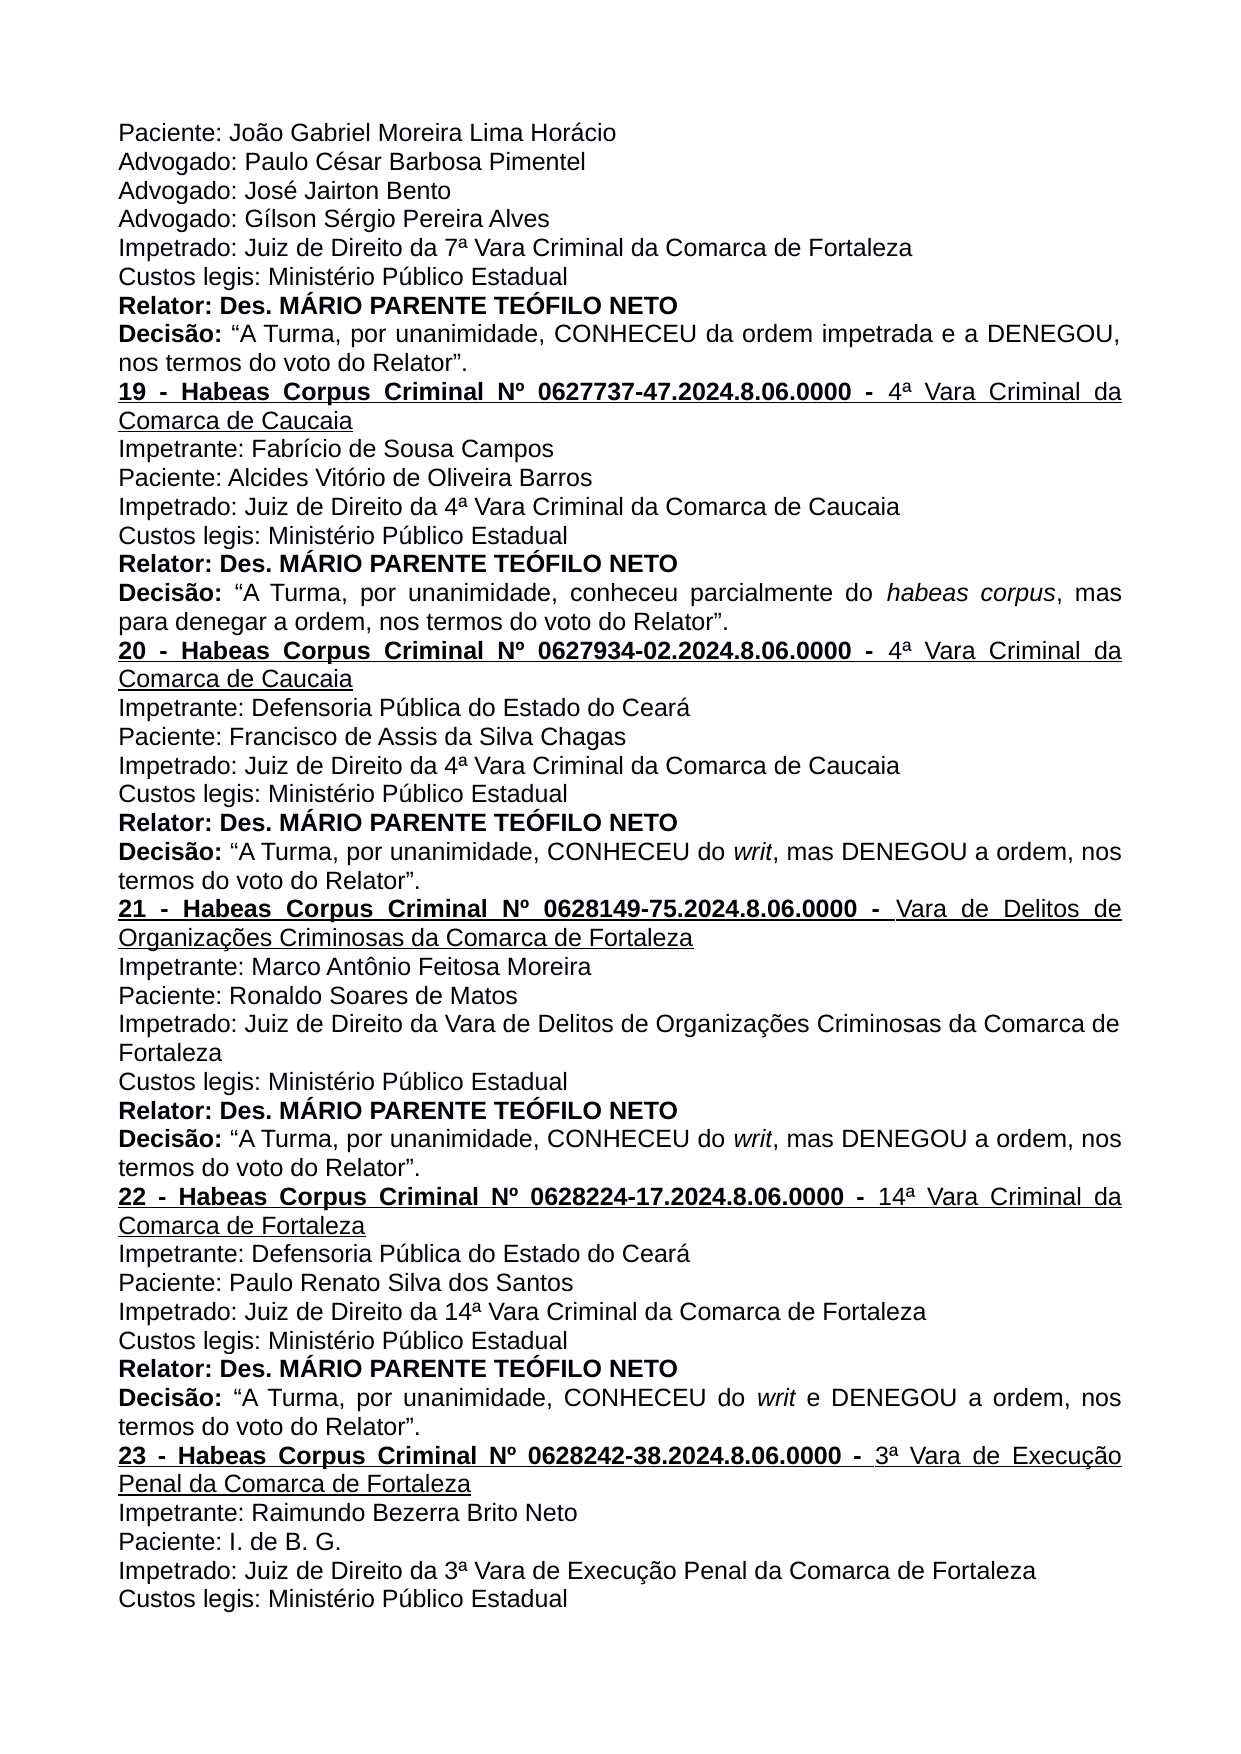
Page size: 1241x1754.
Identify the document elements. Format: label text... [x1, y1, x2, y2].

text Custos legis: Ministério Público Estadual [118, 1326, 1122, 1354]
text Organizações Criminosas da Comarca de Fortaleza [118, 920, 1122, 952]
text Impetrante: Raimundo Bezerra Brito Neto [118, 1498, 1122, 1527]
text 21 - Habeas Corpus Criminal Nº 0628149-75.2024.8.06.0000 - Vara de Delitos de [118, 894, 1122, 919]
text Decisão: “A Turma, por unanimidade, CONHECEU do writ, mas DENEGOU a ordem, nos termos do voto do Relator”. [118, 837, 1122, 894]
text Impetrado: Juiz de Direito da Vara de Delitos de Organizações Criminosas da Comarca de Fortaleza [118, 1009, 1122, 1067]
text Impetrado: Juiz de Direito da 3ª Vara de Execução Penal da Comarca de Fortaleza [118, 1556, 1122, 1584]
text 22 - Habeas Corpus Criminal Nº 0628224-17.2024.8.06.0000 - 14ª Vara Criminal da [118, 1182, 1122, 1207]
text Relator: Des. MÁRIO PARENTE TEÓFILO NETO [118, 808, 1122, 837]
text Custos legis: Ministério Público Estadual [118, 262, 1122, 291]
text Impetrado: Juiz de Direito da 4ª Vara Criminal da Comarca de Caucaia [118, 751, 1122, 779]
text Custos legis: Ministério Público Estadual [118, 779, 1122, 808]
text 20 - Habeas Corpus Criminal Nº 0627934-02.2024.8.06.0000 - 4ª Vara Criminal da [118, 636, 1122, 661]
text Impetrado: Juiz de Direito da 7ª Vara Criminal da Comarca de Fortaleza [118, 233, 1122, 262]
text Impetrante: Marco Antônio Feitosa Moreira [118, 952, 1122, 981]
text Decisão: “A Turma, por unanimidade, CONHECEU da ordem impetrada e a DENEGOU, nos termos do voto do Relator”. [118, 319, 1122, 377]
text Paciente: Alcides Vitório de Oliveira Barros [118, 463, 1122, 492]
text Decisão: “A Turma, por unanimidade, CONHECEU do writ, mas DENEGOU a ordem, nos termos do voto do Relator”. [118, 1124, 1122, 1182]
text Comarca de Caucaia [118, 662, 1122, 693]
text Impetrante: Defensoria Pública do Estado do Ceará [118, 1239, 1122, 1268]
text Custos legis: Ministério Público Estadual [118, 521, 1122, 549]
text Paciente: João Gabriel Moreira Lima Horácio [118, 118, 1122, 147]
text 23 - Habeas Corpus Criminal Nº 0628242-38.2024.8.06.0000 - 3ª Vara de Execução Penal da Comarca de Fortaleza [118, 1441, 1122, 1498]
text Decisão: “A Turma, por unanimidade, conheceu parcialmente do habeas corpus, mas para denegar a ordem, nos termos do voto do Relator”. [118, 578, 1122, 636]
text Relator: Des. MÁRIO PARENTE TEÓFILO NETO [118, 549, 1122, 578]
text Paciente: Paulo Renato Silva dos Santos [118, 1268, 1122, 1297]
text Impetrado: Juiz de Direito da 4ª Vara Criminal da Comarca de Caucaia [118, 492, 1122, 521]
text Advogado: Paulo César Barbosa Pimentel [118, 147, 1122, 176]
text Advogado: José Jairton Bento [118, 176, 1122, 204]
text Paciente: I. de B. G. [118, 1527, 1122, 1556]
text Decisão: “A Turma, por unanimidade, CONHECEU do writ e DENEGOU a ordem, nos termos do voto do Relator”. [118, 1383, 1122, 1441]
text 19 - Habeas Corpus Criminal Nº 0627737-47.2024.8.06.0000 - 4ª Vara Criminal da [118, 377, 1122, 402]
text Custos legis: Ministério Público Estadual [118, 1584, 1122, 1613]
text Comarca de Fortaleza [118, 1208, 1122, 1239]
text Relator: Des. MÁRIO PARENTE TEÓFILO NETO [118, 291, 1122, 319]
text Paciente: Ronaldo Soares de Matos [118, 981, 1122, 1009]
text Paciente: Francisco de Assis da Silva Chagas [118, 722, 1122, 751]
text Advogado: Gílson Sérgio Pereira Alves [118, 204, 1122, 233]
text Impetrado: Juiz de Direito da 14ª Vara Criminal da Comarca de Fortaleza [118, 1297, 1122, 1326]
text Comarca de Caucaia [118, 403, 1122, 434]
text Impetrante: Defensoria Pública do Estado do Ceará [118, 693, 1122, 722]
text Relator: Des. MÁRIO PARENTE TEÓFILO NETO [118, 1354, 1122, 1383]
text Custos legis: Ministério Público Estadual [118, 1067, 1122, 1096]
text Impetrante: Fabrício de Sousa Campos [118, 434, 1122, 463]
text Relator: Des. MÁRIO PARENTE TEÓFILO NETO [118, 1096, 1122, 1124]
